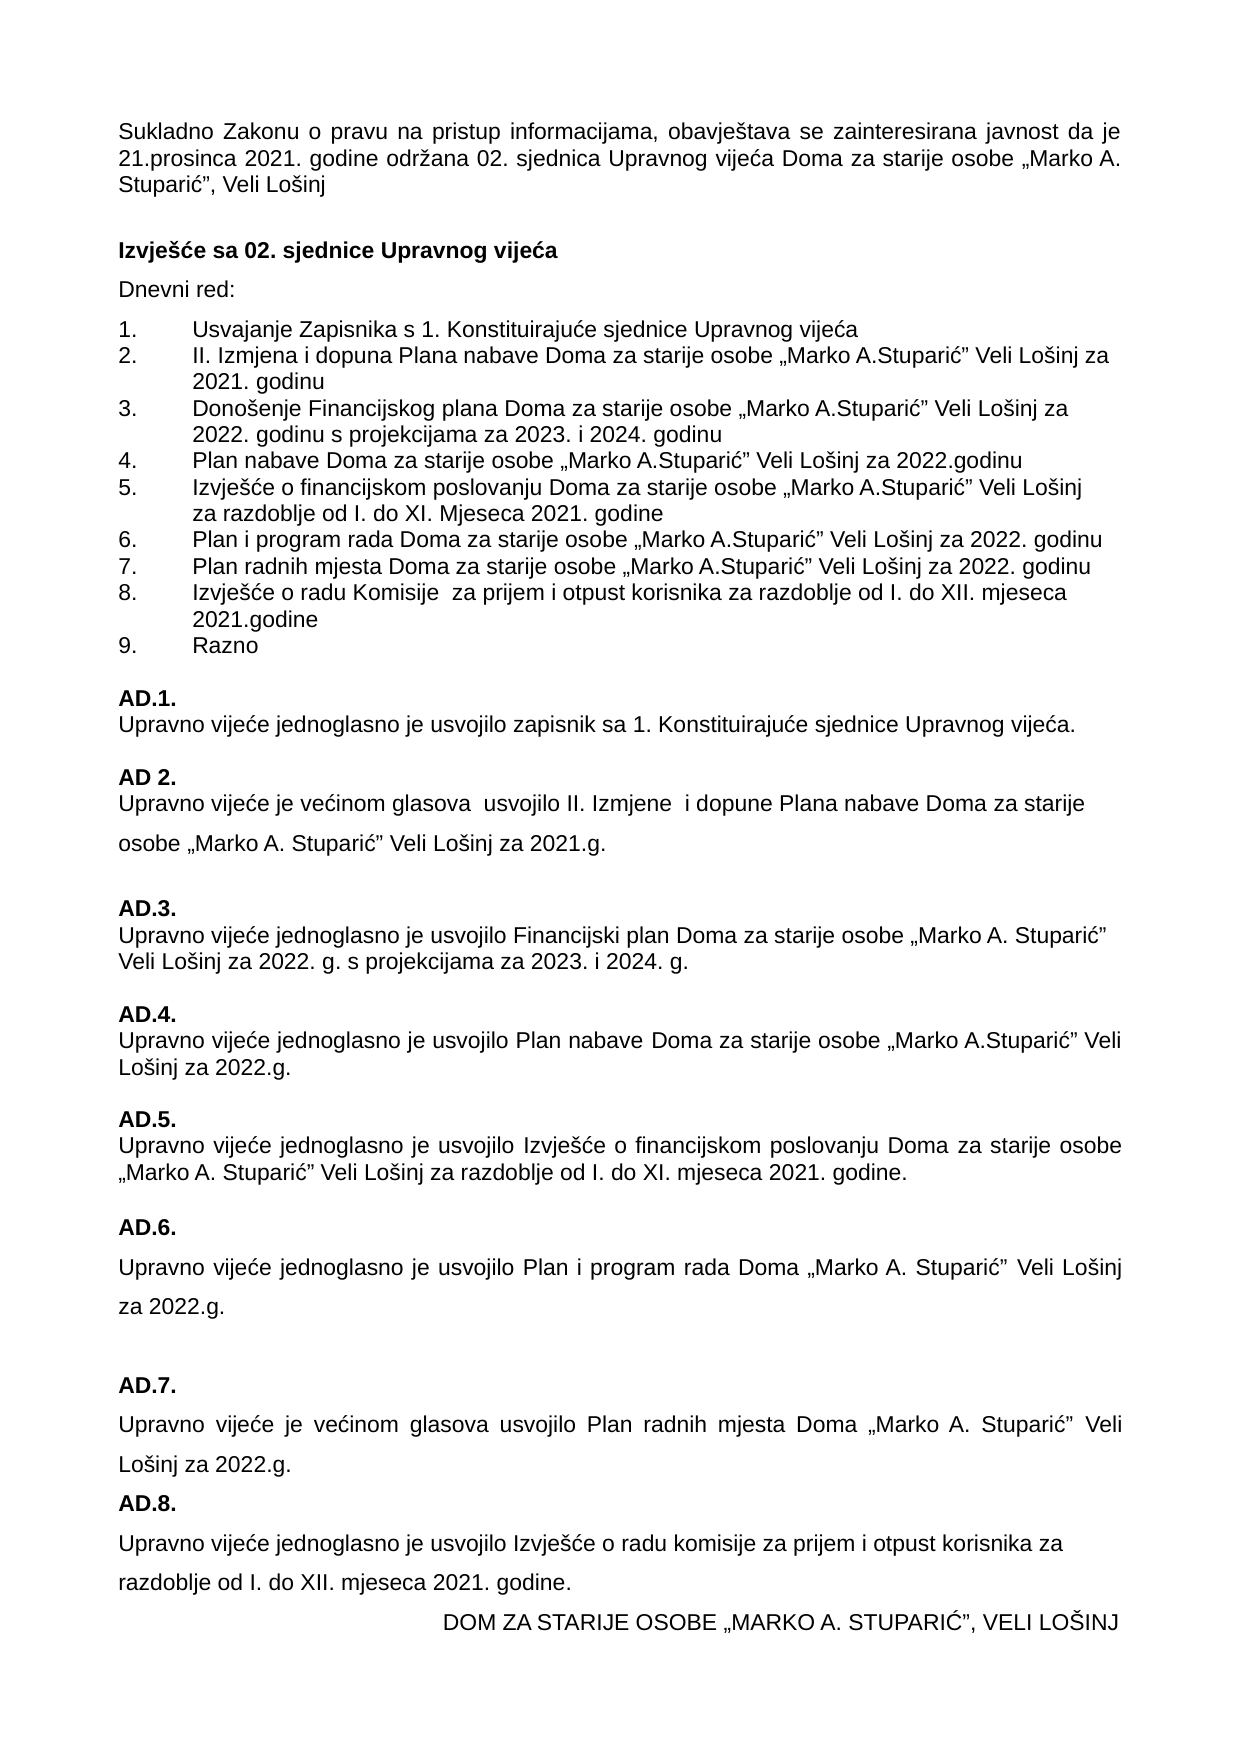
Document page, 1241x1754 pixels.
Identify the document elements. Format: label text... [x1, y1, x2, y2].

text AD.7. [118, 1372, 1122, 1398]
text AD 2. [118, 764, 1122, 790]
text 2021. godinu [118, 368, 1122, 395]
text Upravno vijeće jednoglasno je usvojilo Izvješće o financijskom poslovanju Doma za starije osobe „Marko A. Stuparić” Veli Lošinj za razdoblje od I. do XI. mjeseca 2021. godine. [118, 1132, 1122, 1185]
text 4. Plan nabave Doma za starije osobe „Marko A.Stuparić” Veli Lošinj za 2022.godinu [118, 447, 1122, 474]
text AD.8. [118, 1490, 1122, 1517]
text 3. Donošenje Financijskog plana Doma za starije osobe „Marko A.Stuparić” Veli Lošinj za [118, 395, 1122, 421]
text 5. Izvješće o financijskom poslovanju Doma za starije osobe „Marko A.Stuparić” Veli Lošinj [118, 474, 1122, 500]
text AD.6. [118, 1214, 1122, 1240]
text Sukladno Zakonu o pravu na pristup informacijama, obavještava se zainteresirana javnost da je 21.prosinca 2021. godine održana 02. sjednica Upravnog vijeća Doma za starije osobe „Marko A. Stuparić”, Veli Lošinj [118, 118, 1122, 197]
text AD.3. [118, 895, 1122, 922]
text AD.1. [118, 684, 1122, 711]
text 2022. godinu s projekcijama za 2023. i 2024. godinu [118, 421, 1122, 447]
text Upravno vijeće jednoglasno je usvojilo Financijski plan Doma za starije osobe „Marko A. Stuparić” Veli Lošinj za 2022. g. s projekcijama za 2023. i 2024. g. [118, 922, 1122, 974]
text DOM ZA STARIJE OSOBE „MARKO A. STUPARIĆ”, VELI LOŠINJ [118, 1609, 1122, 1635]
text Upravno vijeće jednoglasno je usvojilo zapisnik sa 1. Konstituirajuće sjednice Upravnog vijeća. [118, 711, 1122, 737]
text AD.4. [118, 1001, 1122, 1027]
text 2021.godine [118, 606, 1122, 632]
text 6. Plan i program rada Doma za starije osobe „Marko A.Stuparić” Veli Lošinj za 2022. godinu [118, 526, 1122, 553]
text Upravno vijeće je većinom glasova usvojilo Plan radnih mjesta Doma „Marko A. Stuparić” Veli Lošinj za 2022.g. [118, 1411, 1122, 1477]
text 1. Usvajanje Zapisnika s 1. Konstituirajuće sjednice Upravnog vijeća [118, 316, 1122, 342]
text Izvješće sa 02. sjednice Upravnog vijeća [118, 237, 1122, 263]
text Upravno vijeće jednoglasno je usvojilo Izvješće o radu komisije za prijem i otpust korisnika za razdoblje od I. do XII. mjeseca 2021. godine. [118, 1530, 1122, 1596]
text 2. II. Izmjena i dopuna Plana nabave Doma za starije osobe „Marko A.Stuparić” Veli Lošinj za [118, 342, 1122, 368]
text 8. Izvješće o radu Komisije za prijem i otpust korisnika za razdoblje od I. do XII. mjeseca [118, 579, 1122, 606]
text Upravno vijeće jednoglasno je usvojilo Plan i program rada Doma „Marko A. Stuparić” Veli Lošinj za 2022.g. [118, 1253, 1122, 1319]
text Dnevni red: [118, 276, 1122, 302]
text AD.5. [118, 1106, 1122, 1132]
text za razdoblje od I. do XI. Mjeseca 2021. godine [118, 500, 1122, 526]
text 9. Razno [118, 632, 1122, 658]
text 7. Plan radnih mjesta Doma za starije osobe „Marko A.Stuparić” Veli Lošinj za 2022. godinu [118, 553, 1122, 579]
text Upravno vijeće je većinom glasova usvojilo II. Izmjene i dopune Plana nabave Doma za starije osobe „Marko A. Stuparić” Veli Lošinj za 2021.g. [118, 790, 1122, 856]
text Upravno vijeće jednoglasno je usvojilo Plan nabave Doma za starije osobe „Marko A.Stuparić” Veli Lošinj za 2022.g. [118, 1027, 1122, 1080]
